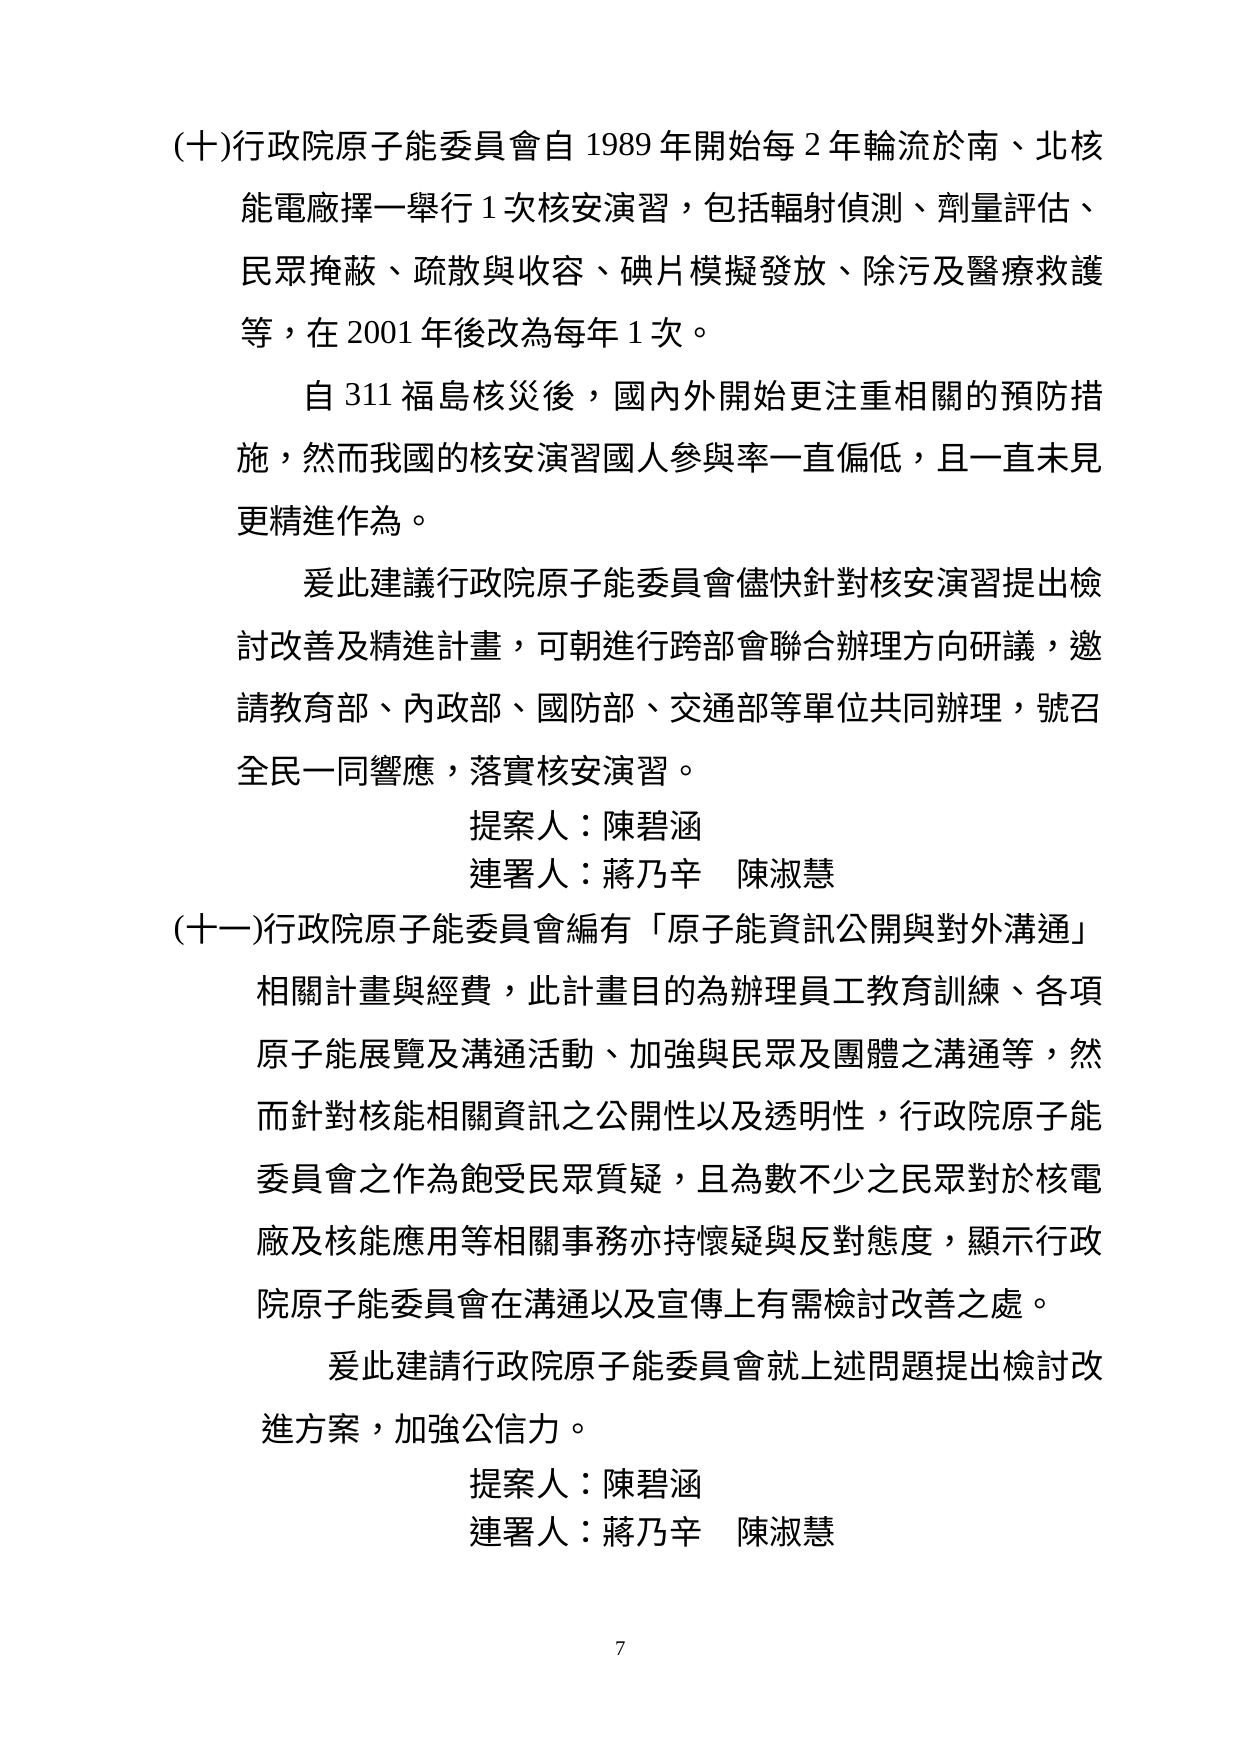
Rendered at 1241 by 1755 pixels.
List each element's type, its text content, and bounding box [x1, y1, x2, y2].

text 提案人：陳碧涵 [136, 800, 1104, 848]
text 連署人：蔣乃辛 陳淑慧 [136, 1506, 1104, 1554]
text 提案人：陳碧涵 [136, 1458, 1104, 1506]
text 連署人：蔣乃辛 陳淑慧 [136, 848, 1104, 896]
text (十一)行政院原子能委員會編有「原子能資訊公開與對外溝通」相關計畫與經費，此計畫目的為辦理員工教育訓練、各項原子能展覽及溝通活動、加強與民眾及團體之溝通等，然而針對核能相關資訊之公開性以及透明性，行政院原子能委員會之作為飽受民眾質疑，且為數不少之民眾對於核電廠及核能應用等相關事務亦持懷疑與反對態度，顯示行政院原子能委員會在溝通以及宣傳上有需檢討改善之處。 [173, 896, 1104, 1333]
text 爰此建議行政院原子能委員會儘快針對核安演習提出檢討改善及精進計畫，可朝進行跨部會聯合辦理方向研議，邀請教育部、內政部、國防部、交通部等單位共同辦理，號召全民一同響應，落實核安演習。 [236, 550, 1104, 800]
text 爰此建請行政院原子能委員會就上述問題提出檢討改進方案，加強公信力。 [261, 1333, 1104, 1458]
text 自311福島核災後，國內外開始更注重相關的預防措施，然而我國的核安演習國人參與率一直偏低，且一直未見更精進作為。 [236, 362, 1104, 550]
text (十)行政院原子能委員會自1989年開始每2年輪流於南、北核能電廠擇一舉行1次核安演習，包括輻射偵測、劑量評估、民眾掩蔽、疏散與收容、碘片模擬發放、除污及醫療救護等，在2001年後改為每年1次。 [173, 112, 1104, 362]
